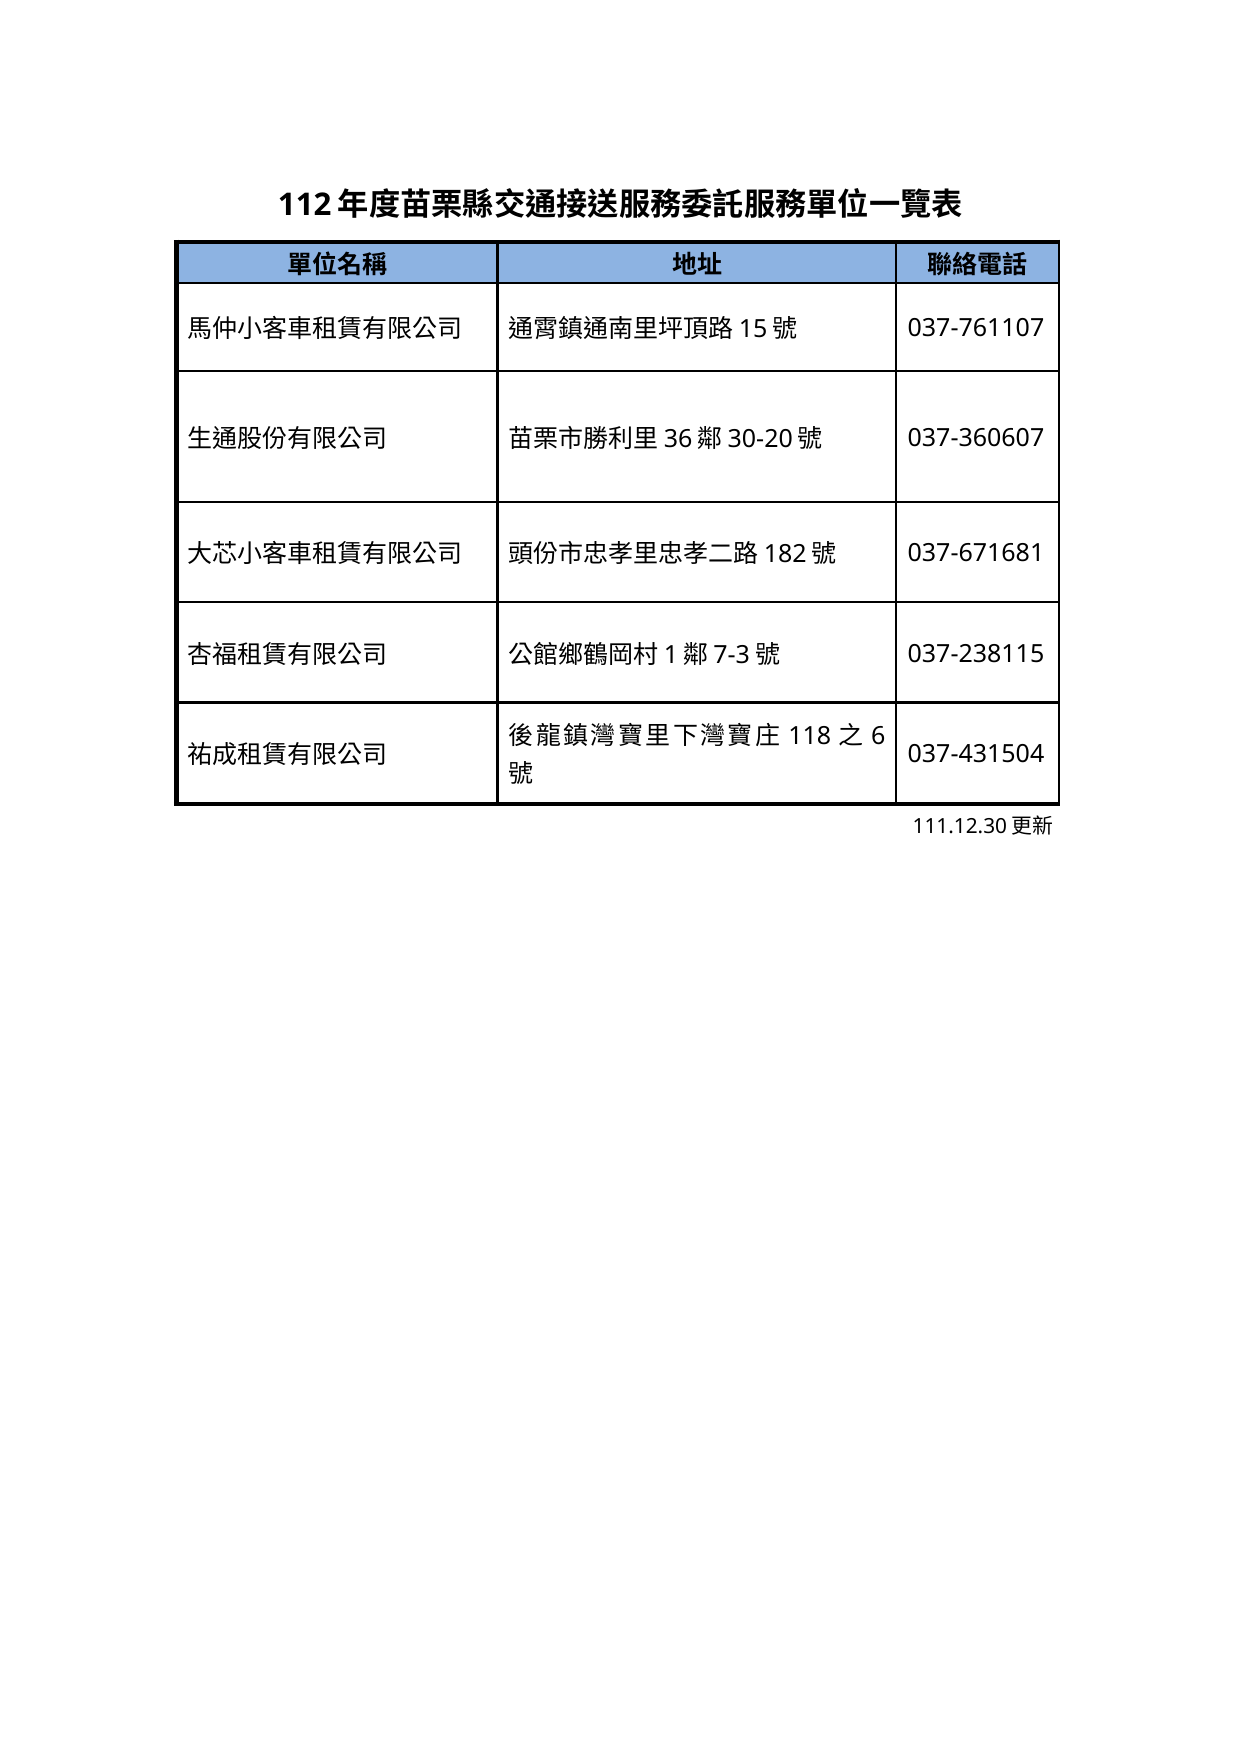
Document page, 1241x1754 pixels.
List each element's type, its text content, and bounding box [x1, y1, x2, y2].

table_cell 大芯小客車租賃有限公司 [179, 503, 496, 601]
table_cell 苗栗市勝利里36鄰30-20號 [499, 372, 895, 501]
table_cell 公館鄉鶴岡村1鄰7-3號 [499, 603, 895, 701]
table_header 聯絡電話 [897, 244, 1058, 282]
table_cell 生通股份有限公司 [179, 372, 496, 501]
text 111.12.30更新 [187, 806, 1053, 844]
table_cell 037-671681 [897, 503, 1058, 601]
table_cell 037-360607 [897, 372, 1058, 501]
table_cell 通霄鎮通南里坪頂路15號 [499, 284, 895, 370]
table_cell 祐成租賃有限公司 [179, 704, 496, 802]
table_cell 037-238115 [897, 603, 1058, 701]
table_cell 頭份市忠孝里忠孝二路182號 [499, 503, 895, 601]
table_cell 後龍鎮灣寶里下灣寶庄118之6號 [499, 704, 895, 802]
text 112年度苗栗縣交通接送服務委託服務單位一覽表 [187, 164, 1053, 239]
table_header 地址 [499, 244, 895, 282]
table_cell 杏福租賃有限公司 [179, 603, 496, 701]
table_cell 037-431504 [897, 704, 1058, 802]
table_cell 馬仲小客車租賃有限公司 [179, 284, 496, 370]
table_header 單位名稱 [179, 244, 496, 282]
table_cell 037-761107 [897, 284, 1058, 370]
